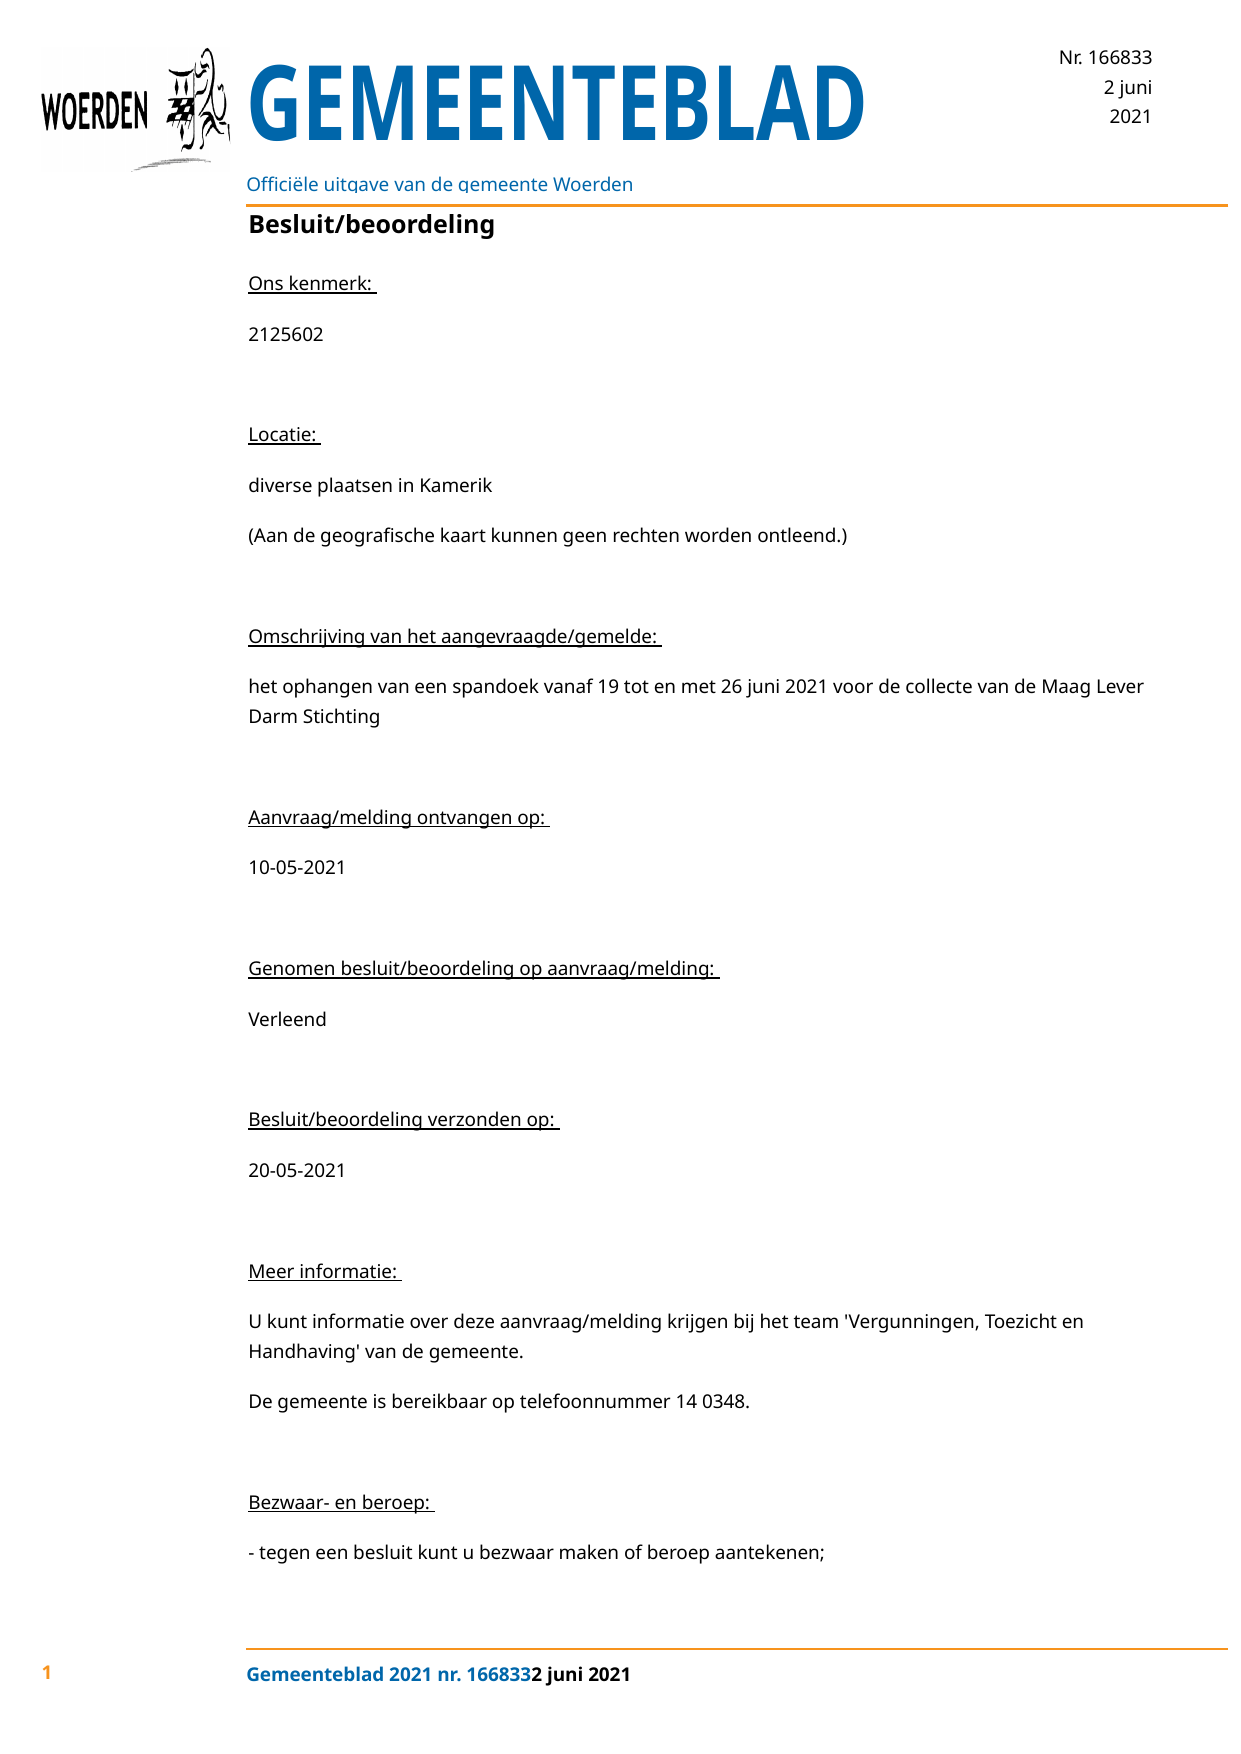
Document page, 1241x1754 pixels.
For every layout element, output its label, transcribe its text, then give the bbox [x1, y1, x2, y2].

text (Aan de geografische kaart kunnen geen rechten worden ontleend.) [248, 522, 1152, 548]
text diverse plaatsen in Kamerik [248, 472, 1152, 498]
text U kunt informatie over deze aanvraag/melding krijgen bij het team 'Vergunningen, Toezicht en Handhaving' van de gemeente. [248, 1308, 1152, 1363]
text Bezwaar- en beroep: [248, 1489, 1152, 1515]
text Locatie: [248, 422, 1152, 447]
text 10-05-2021 [248, 854, 1152, 880]
text Besluit/beoordeling verzonden op: [248, 1107, 1152, 1132]
text Aanvraag/melding ontvangen op: [248, 804, 1152, 830]
text het ophangen van een spandoek vanaf 19 tot en met 26 juni 2021 voor de collecte van de Maag Lever Darm Stichting [248, 674, 1152, 729]
text Besluit/beoordeling [248, 207, 1152, 241]
text De gemeente is bereikbaar op telefoonnummer 14 0348. [248, 1388, 1152, 1414]
text Ons kenmerk: [248, 270, 1152, 296]
text 20-05-2021 [248, 1157, 1152, 1183]
picture [41, 47, 231, 172]
text Omschrijving van het aangevraagde/gemelde: [248, 623, 1152, 649]
text - tegen een besluit kunt u bezwaar maken of beroep aantekenen; [248, 1539, 1152, 1565]
text Verleend [248, 1006, 1152, 1031]
text 2125602 [248, 321, 1152, 346]
text Genomen besluit/beoordeling op aanvraag/melding: [248, 955, 1152, 981]
text Meer informatie: [248, 1258, 1152, 1283]
